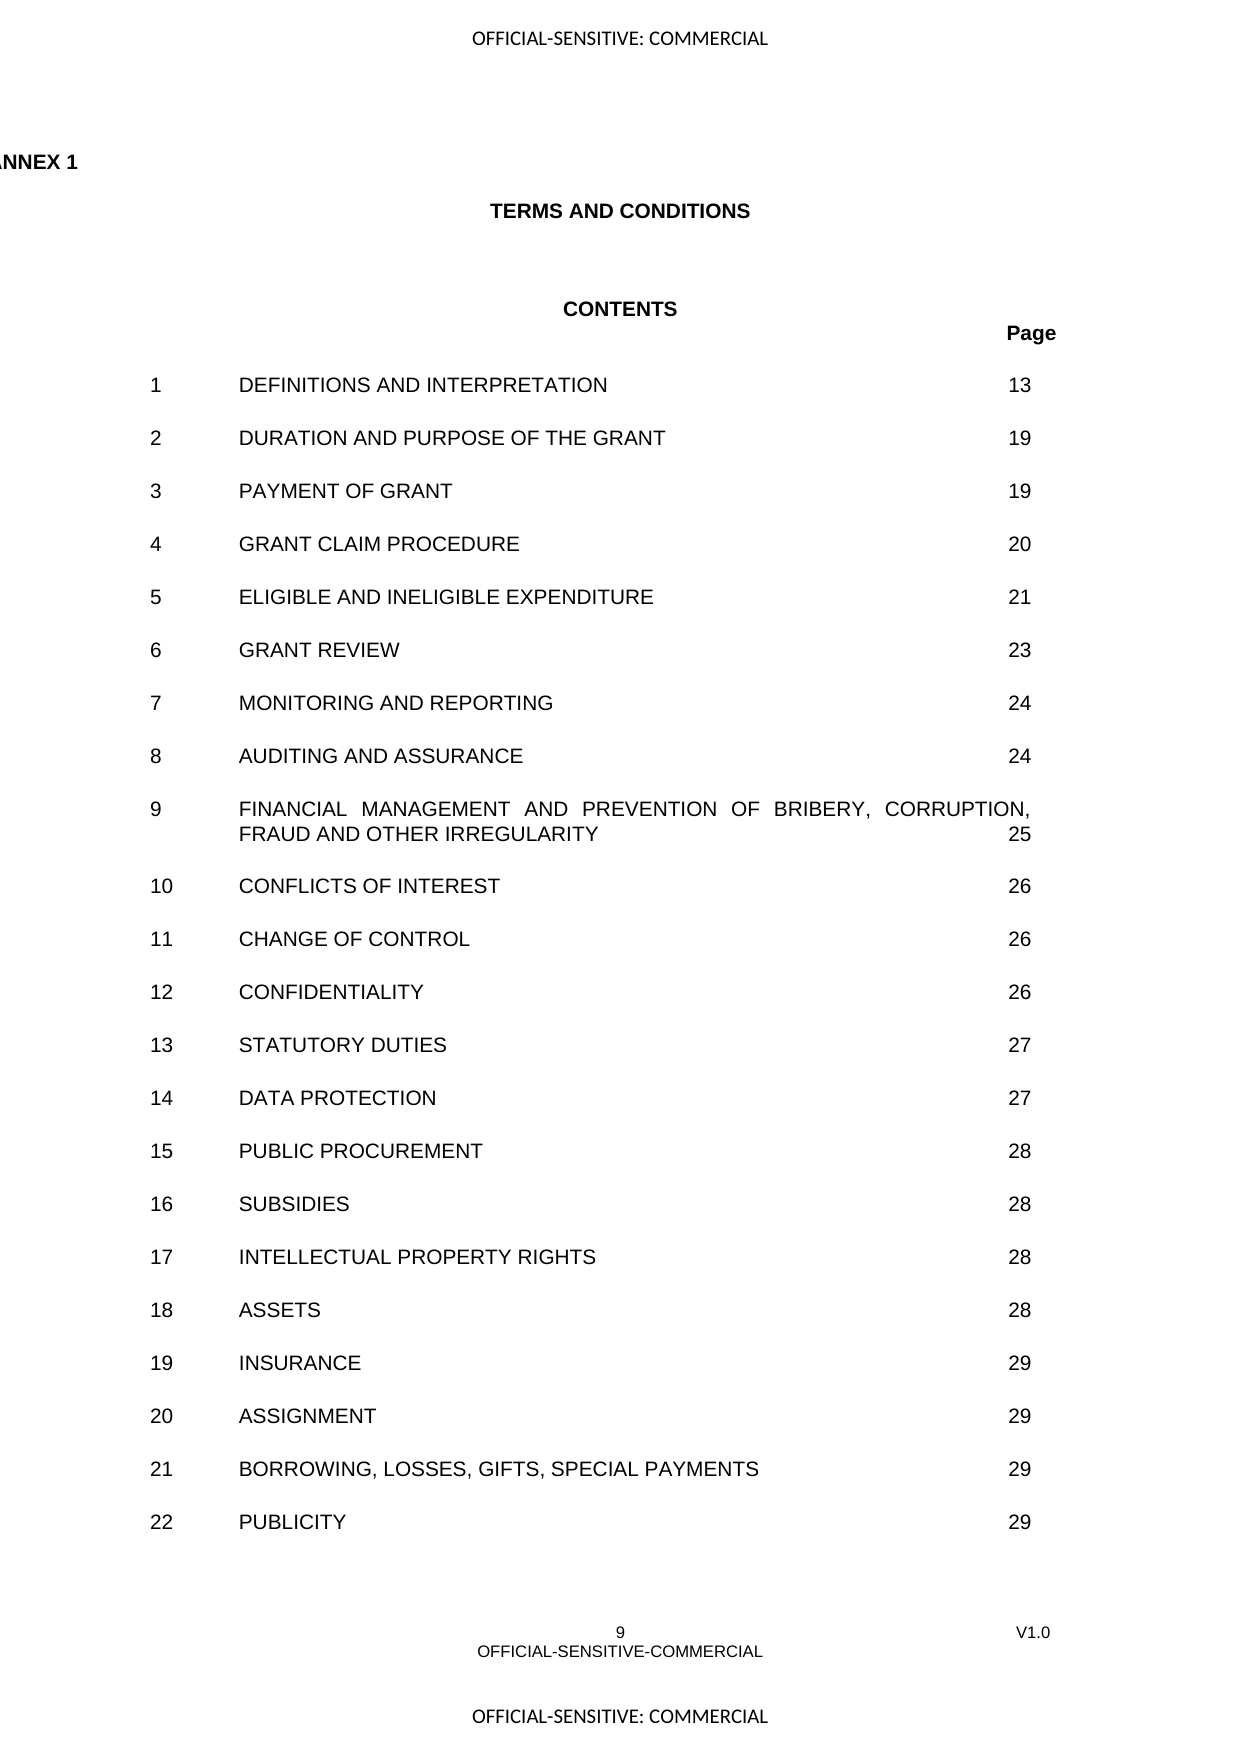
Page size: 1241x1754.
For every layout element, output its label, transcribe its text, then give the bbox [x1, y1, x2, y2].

text 22 PUBLICITY 29 [150, 1507, 1031, 1535]
text 5 ELIGIBLE AND INELIGIBLE EXPENDITURE 21 [150, 582, 1031, 610]
text 12 CONFIDENTIALITY 26 [150, 977, 1031, 1005]
text TERMS AND CONDITIONS [150, 199, 1090, 223]
text 15 PUBLIC PROCUREMENT 28 [150, 1136, 1031, 1164]
text Page [1006, 321, 1090, 345]
text 8 AUDITING AND ASSURANCE 24 [150, 741, 1031, 769]
text 19 INSURANCE 29 [150, 1348, 1031, 1376]
text 20 ASSIGNMENT 29 [150, 1401, 1031, 1429]
text 14 DATA PROTECTION 27 [150, 1083, 1031, 1111]
text 17 INTELLECTUAL PROPERTY RIGHTS 28 [150, 1242, 1031, 1270]
text 2 DURATION AND PURPOSE OF THE GRANT 19 [150, 423, 1031, 451]
text 9 FINANCIAL MANAGEMENT AND PREVENTION OF BRIBERY, CORRUPTION, FRAUD AND OTHER IRREGULARITY 25 [150, 794, 1031, 846]
text 6 GRANT REVIEW 23 [150, 635, 1031, 663]
text 4 GRANT CLAIM PROCEDURE 20 [150, 529, 1031, 557]
text 1 DEFINITIONS AND INTERPRETATION 13 [150, 370, 1031, 398]
text 11 CHANGE OF CONTROL 26 [150, 924, 1031, 952]
text 18 ASSETS 28 [150, 1295, 1031, 1323]
text CONTENTS [150, 297, 1090, 321]
text 3 PAYMENT OF GRANT 19 [150, 476, 1031, 504]
text 10 CONFLICTS OF INTEREST 26 [150, 871, 1031, 899]
text 21 BORROWING, LOSSES, GIFTS, SPECIAL PAYMENTS 29 [150, 1454, 1031, 1482]
text 7 MONITORING AND REPORTING 24 [150, 688, 1031, 716]
text 16 Subsidies 28 [150, 1189, 1031, 1217]
text 13 STATUTORY DUTIES 27 [150, 1030, 1031, 1058]
